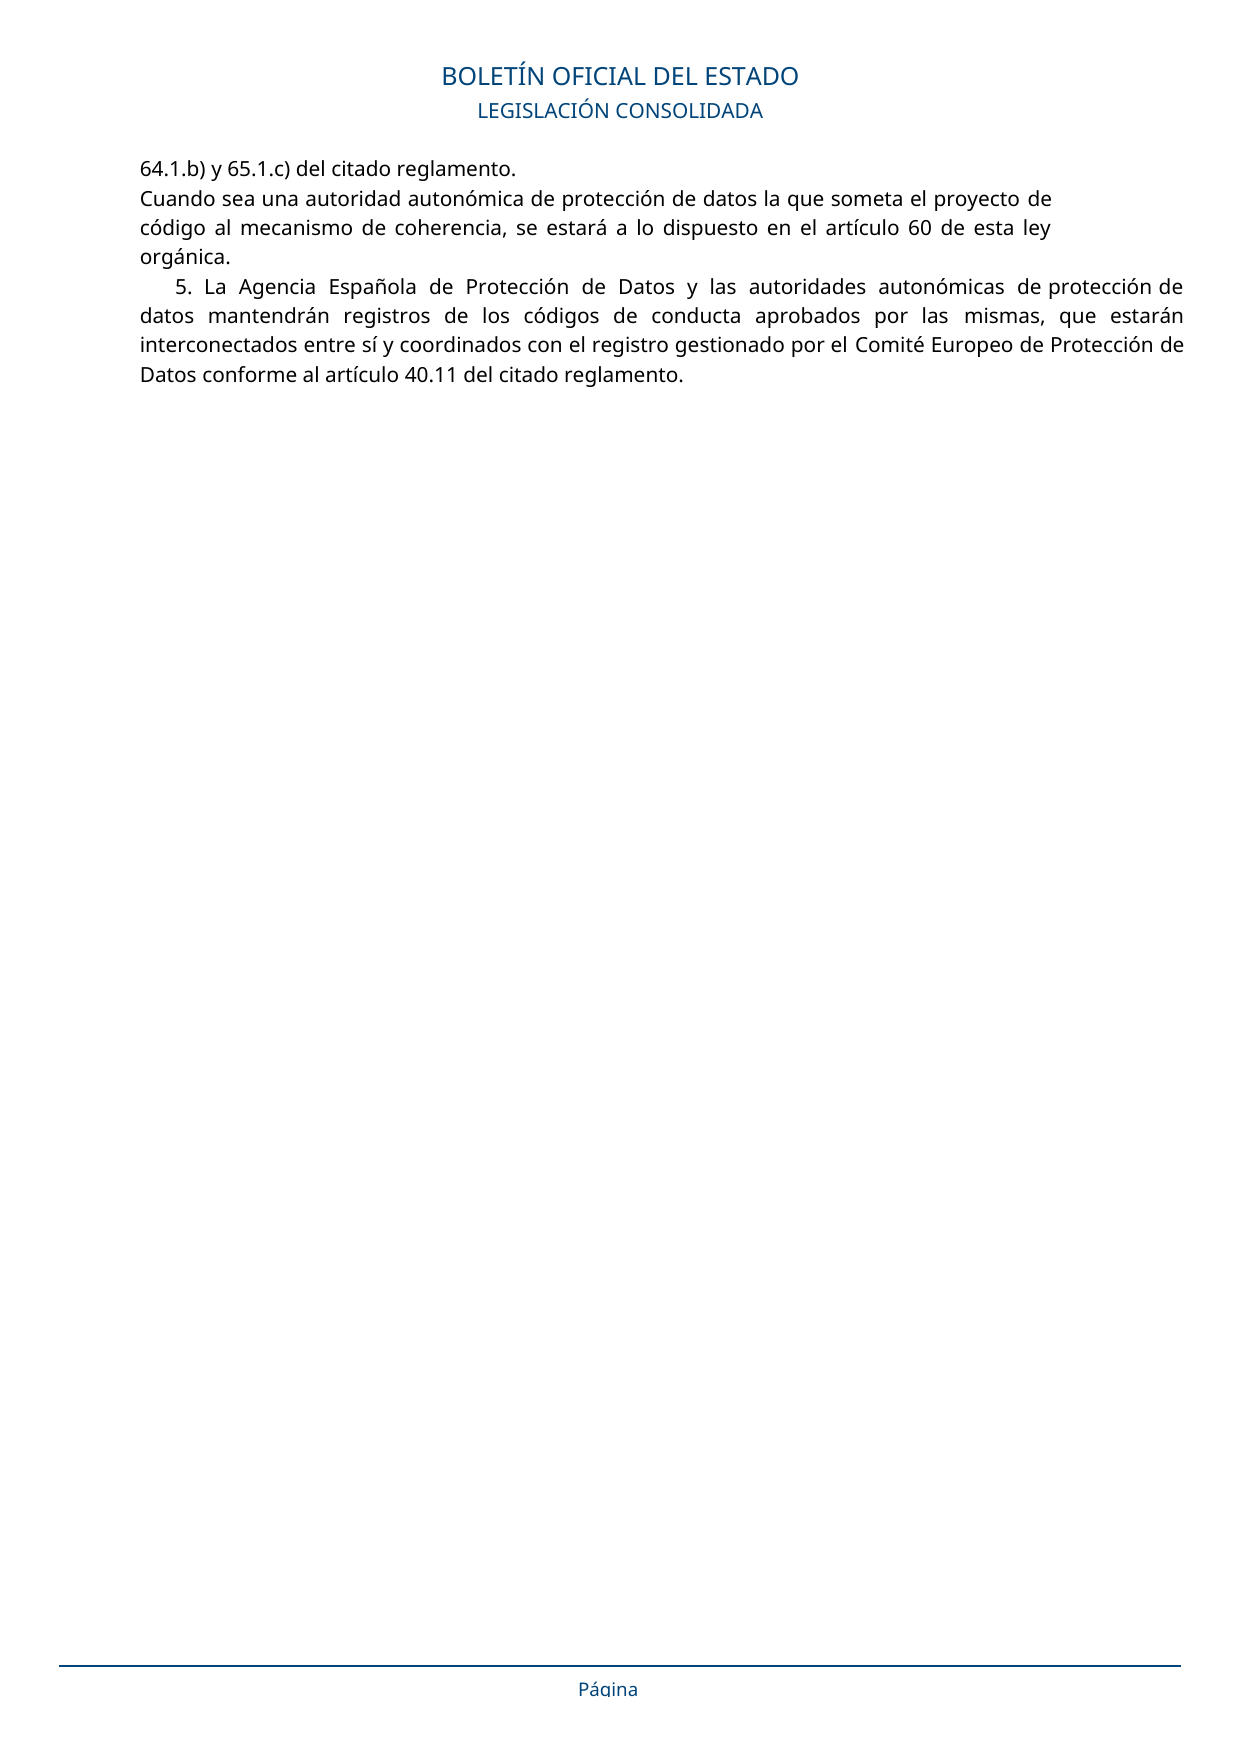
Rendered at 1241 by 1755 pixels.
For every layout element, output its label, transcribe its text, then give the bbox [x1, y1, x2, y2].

text 64.1.b) y 65.1.c) del citado reglamento. [139, 154, 1184, 183]
text Cuando sea una autoridad autonómica de protección de datos la que someta el proyecto de código al mecanismo de coherencia, se estará a lo dispuesto en el artículo 60 de esta ley orgánica. [139, 184, 1052, 271]
list La Agencia Española de Protección de Datos y las autoridades autonómicas de protección de datos mantendrán registros de los códigos de conducta aprobados por las mismas, que estarán interconectados entre sí y coordinados con el registro gestionado por el Comité Europeo de Protección de Datos conforme al artículo 40.11 del citado reglamento. [139, 272, 1184, 388]
